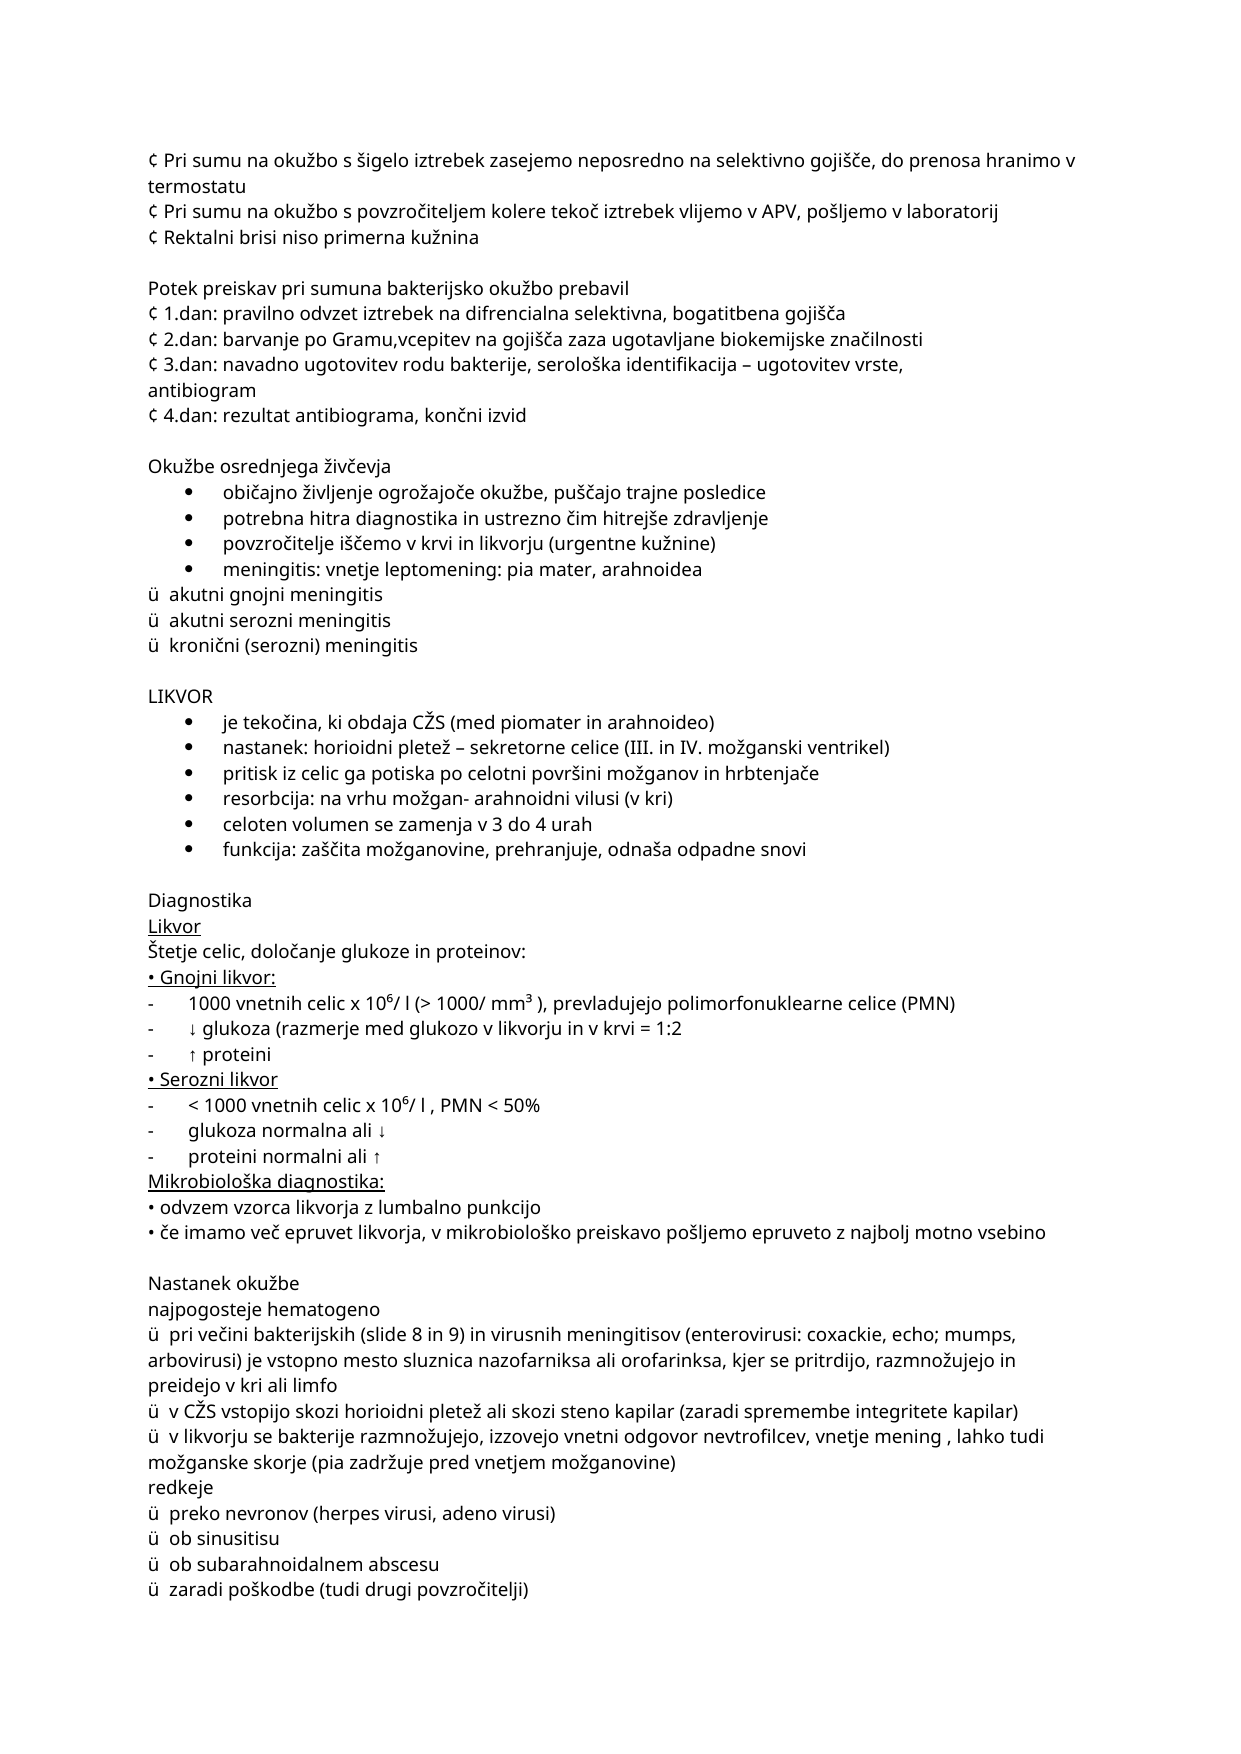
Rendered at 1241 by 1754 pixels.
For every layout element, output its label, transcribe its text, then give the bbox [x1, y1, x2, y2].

text antibiogram [148, 377, 1093, 403]
text ü v CŽS vstopijo skozi horioidni pletež ali skozi steno kapilar (zaradi spremembe integritete kapilar) [148, 1398, 1093, 1424]
text ü v likvorju se bakterije razmnožujejo, izzovejo vnetni odgovor nevtrofilcev, vnetje mening , lahko tudi možganske skorje (pia zadržuje pred vnetjem možganovine) [148, 1424, 1093, 1475]
text - glukoza normalna ali ↓ [148, 1117, 1093, 1143]
text ü pri večini bakterijskih (slide 8 in 9) in virusnih meningitisov (enterovirusi: coxackie, echo; mumps, arbovirusi) je vstopno mesto sluznica nazofarniksa ali orofarinksa, kjer se pritrdijo, razmnožujejo in preidejo v kri ali limfo [148, 1322, 1093, 1398]
text ¢ 4.dan: rezultat antibiograma, končni izvid [148, 403, 1093, 428]
text ¢ 1.dan: pravilno odvzet iztrebek na difrencialna selektivna, bogatitbena gojišča [148, 301, 1093, 326]
list funkcija: zaščita možganovine, prehranjuje, odnaša odpadne snovi [185, 837, 1093, 862]
text - ↓ glukoza (razmerje med glukozo v likvorju in v krvi = 1:2 [148, 1015, 1093, 1041]
text najpogosteje hematogeno [148, 1296, 1093, 1322]
text Okužbe osrednjega živčevja [148, 454, 1093, 479]
text ü zaradi poškodbe (tudi drugi povzročitelji) [148, 1577, 1093, 1602]
text ¢ Pri sumu na okužbo s šigelo iztrebek zasejemo neposredno na selektivno gojišče, do prenosa hranimo v termostatu [148, 148, 1093, 199]
text - 1000 vnetnih celic x 10⁶/ l (> 1000/ mm³ ), prevladujejo polimorfonuklearne celice (PMN) [148, 990, 1093, 1015]
list nastanek: horioidni pletež – sekretorne celice (III. in IV. možganski ventrikel) [185, 734, 1093, 760]
text Štetje celic, določanje glukoze in proteinov: [148, 939, 1093, 964]
text • odvzem vzorca likvorja z lumbalno punkcijo [148, 1194, 1093, 1219]
list povzročitelje iščemo v krvi in likvorju (urgentne kužnine) [185, 530, 1093, 556]
list potrebna hitra diagnostika in ustrezno čim hitrejše zdravljenje [185, 505, 1093, 530]
list celoten volumen se zamenja v 3 do 4 urah [185, 811, 1093, 837]
text redkeje [148, 1475, 1093, 1500]
text • Gnojni likvor: [148, 964, 1093, 990]
list pritisk iz celic ga potiska po celotni površini možganov in hrbtenjače [185, 760, 1093, 786]
text - < 1000 vnetnih celic x 10⁶/ l , PMN < 50% [148, 1092, 1093, 1117]
list običajno življenje ogrožajoče okužbe, puščajo trajne posledice [185, 479, 1093, 505]
text ü ob sinusitisu [148, 1526, 1093, 1551]
list meningitis: vnetje leptomening: pia mater, arahnoidea [185, 556, 1093, 581]
text Likvor [148, 913, 1093, 939]
text ¢ 2.dan: barvanje po Gramu,vcepitev na gojišča zaza ugotavljane biokemijske značilnosti [148, 326, 1093, 352]
list je tekočina, ki obdaja CŽS (med piomater in arahnoideo) [185, 709, 1093, 734]
text ¢ Pri sumu na okužbo s povzročiteljem kolere tekoč iztrebek vlijemo v APV, pošljemo v laboratorij [148, 199, 1093, 224]
text ü akutni serozni meningitis [148, 607, 1093, 632]
text Diagnostika [148, 888, 1093, 913]
text Nastanek okužbe [148, 1271, 1093, 1296]
text ü akutni gnojni meningitis [148, 581, 1093, 607]
text LIKVOR [148, 683, 1093, 709]
text ¢ Rektalni brisi niso primerna kužnina [148, 224, 1093, 250]
text • če imamo več epruvet likvorja, v mikrobiološko preiskavo pošljemo epruveto z najbolj motno vsebino [148, 1219, 1093, 1245]
text ü preko nevronov (herpes virusi, adeno virusi) [148, 1500, 1093, 1526]
text Mikrobiološka diagnostika: [148, 1168, 1093, 1194]
text - proteini normalni ali ↑ [148, 1143, 1093, 1168]
list resorbcija: na vrhu možgan- arahnoidni vilusi (v kri) [185, 786, 1093, 811]
text Potek preiskav pri sumuna bakterijsko okužbo prebavil [148, 275, 1093, 301]
text ¢ 3.dan: navadno ugotovitev rodu bakterije, serološka identifikacija – ugotovitev vrste, [148, 352, 1093, 377]
text ü ob subarahnoidalnem abscesu [148, 1551, 1093, 1577]
text ü kronični (serozni) meningitis [148, 632, 1093, 658]
text • Serozni likvor [148, 1066, 1093, 1092]
text - ↑ proteini [148, 1041, 1093, 1066]
